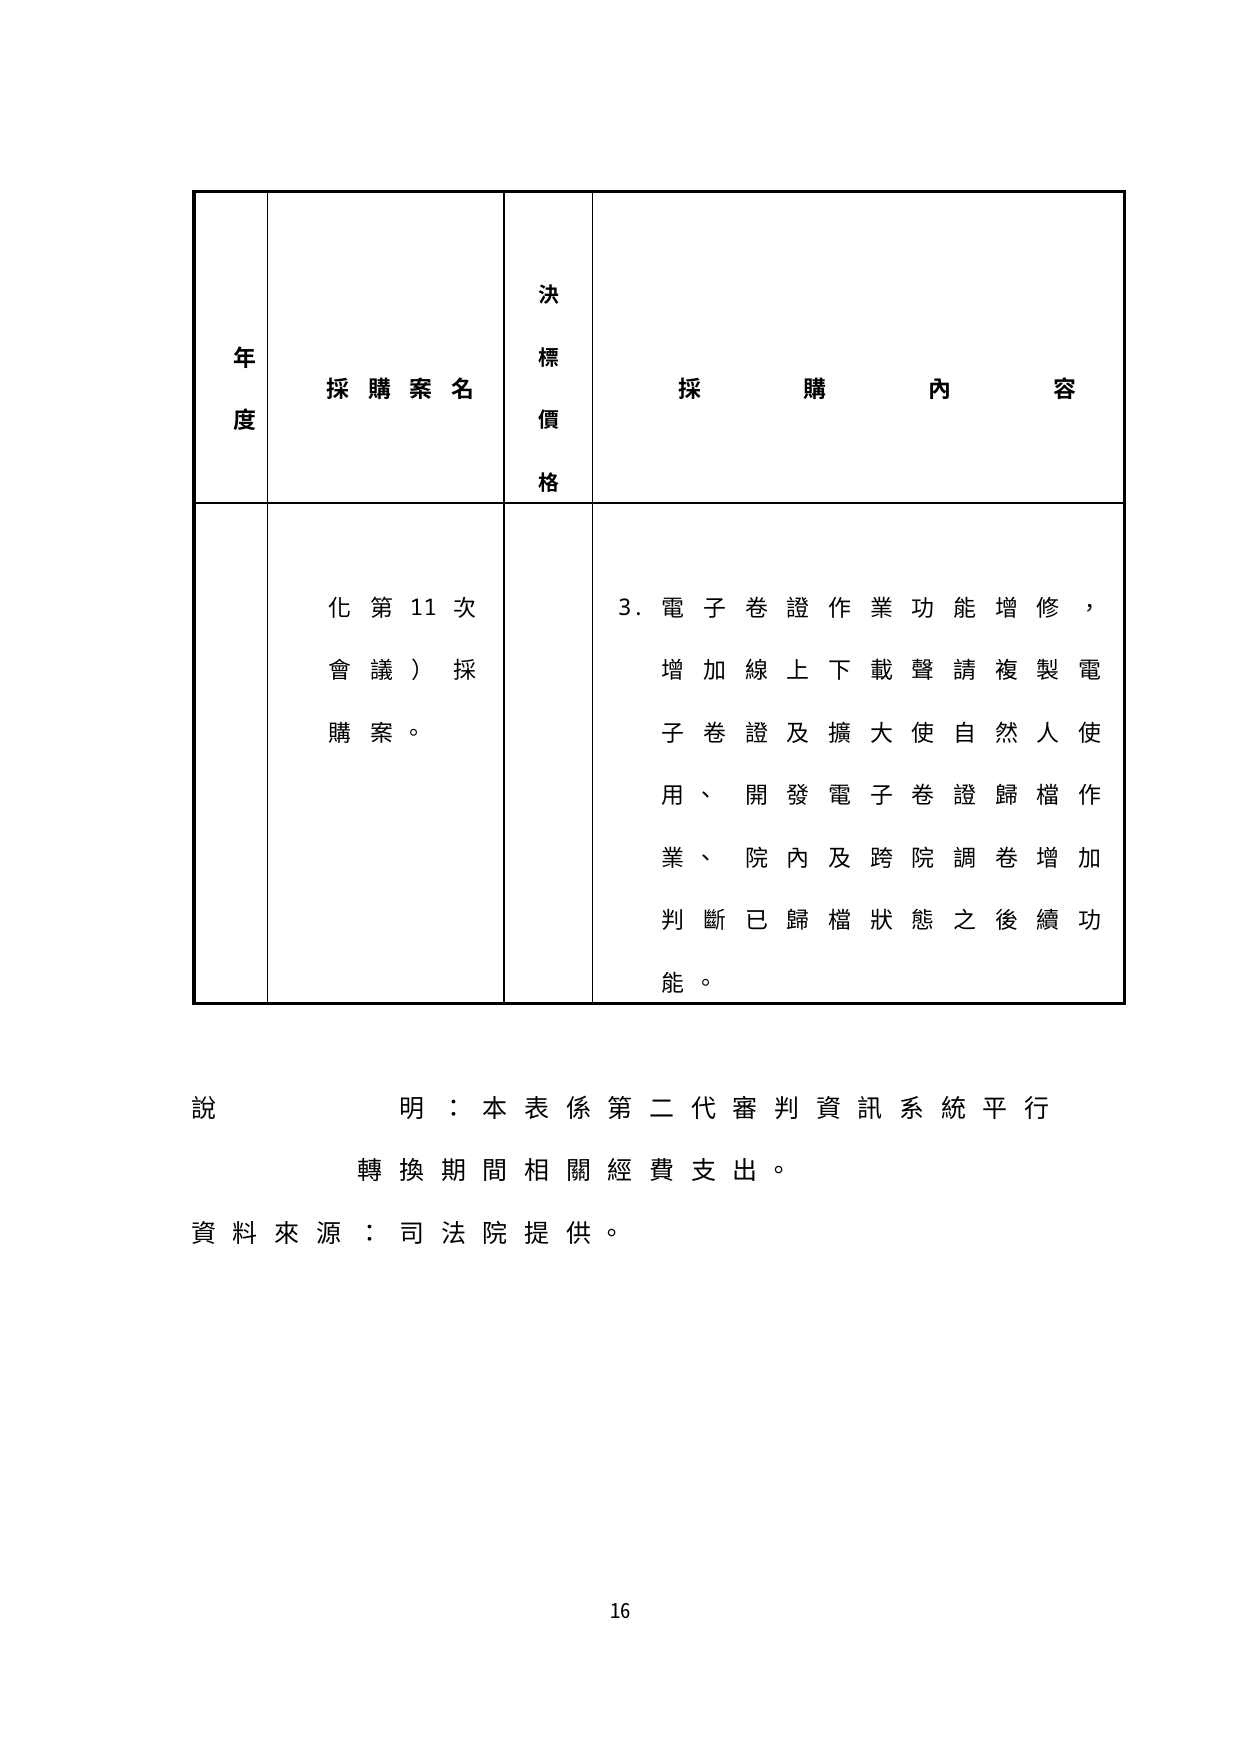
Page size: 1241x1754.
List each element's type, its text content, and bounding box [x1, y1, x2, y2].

table_cell [196, 504, 267, 1002]
table_header 採 購 內 容 [593, 193, 1123, 502]
table_cell [505, 504, 592, 1002]
table_cell 3.電子卷證作業功能增修，增加線上下載聲請複製電子卷證及擴大使自然人使用、開發電子卷證歸檔作業、院內及跨院調卷增加判斷已歸檔狀態之後續功能。 [593, 504, 1123, 1002]
table_header 年度 [196, 193, 267, 502]
text 資料來源：司法院提供。 [183, 1189, 1058, 1252]
table_cell 化第11次會議）採購案。 [268, 504, 503, 1002]
table_header 決標 價格 [505, 193, 592, 502]
table_header 採購案名 [268, 193, 503, 502]
text 說 明：本表係第二代審判資訊系統平行轉換期間相關經費支出。 [183, 1064, 1087, 1189]
